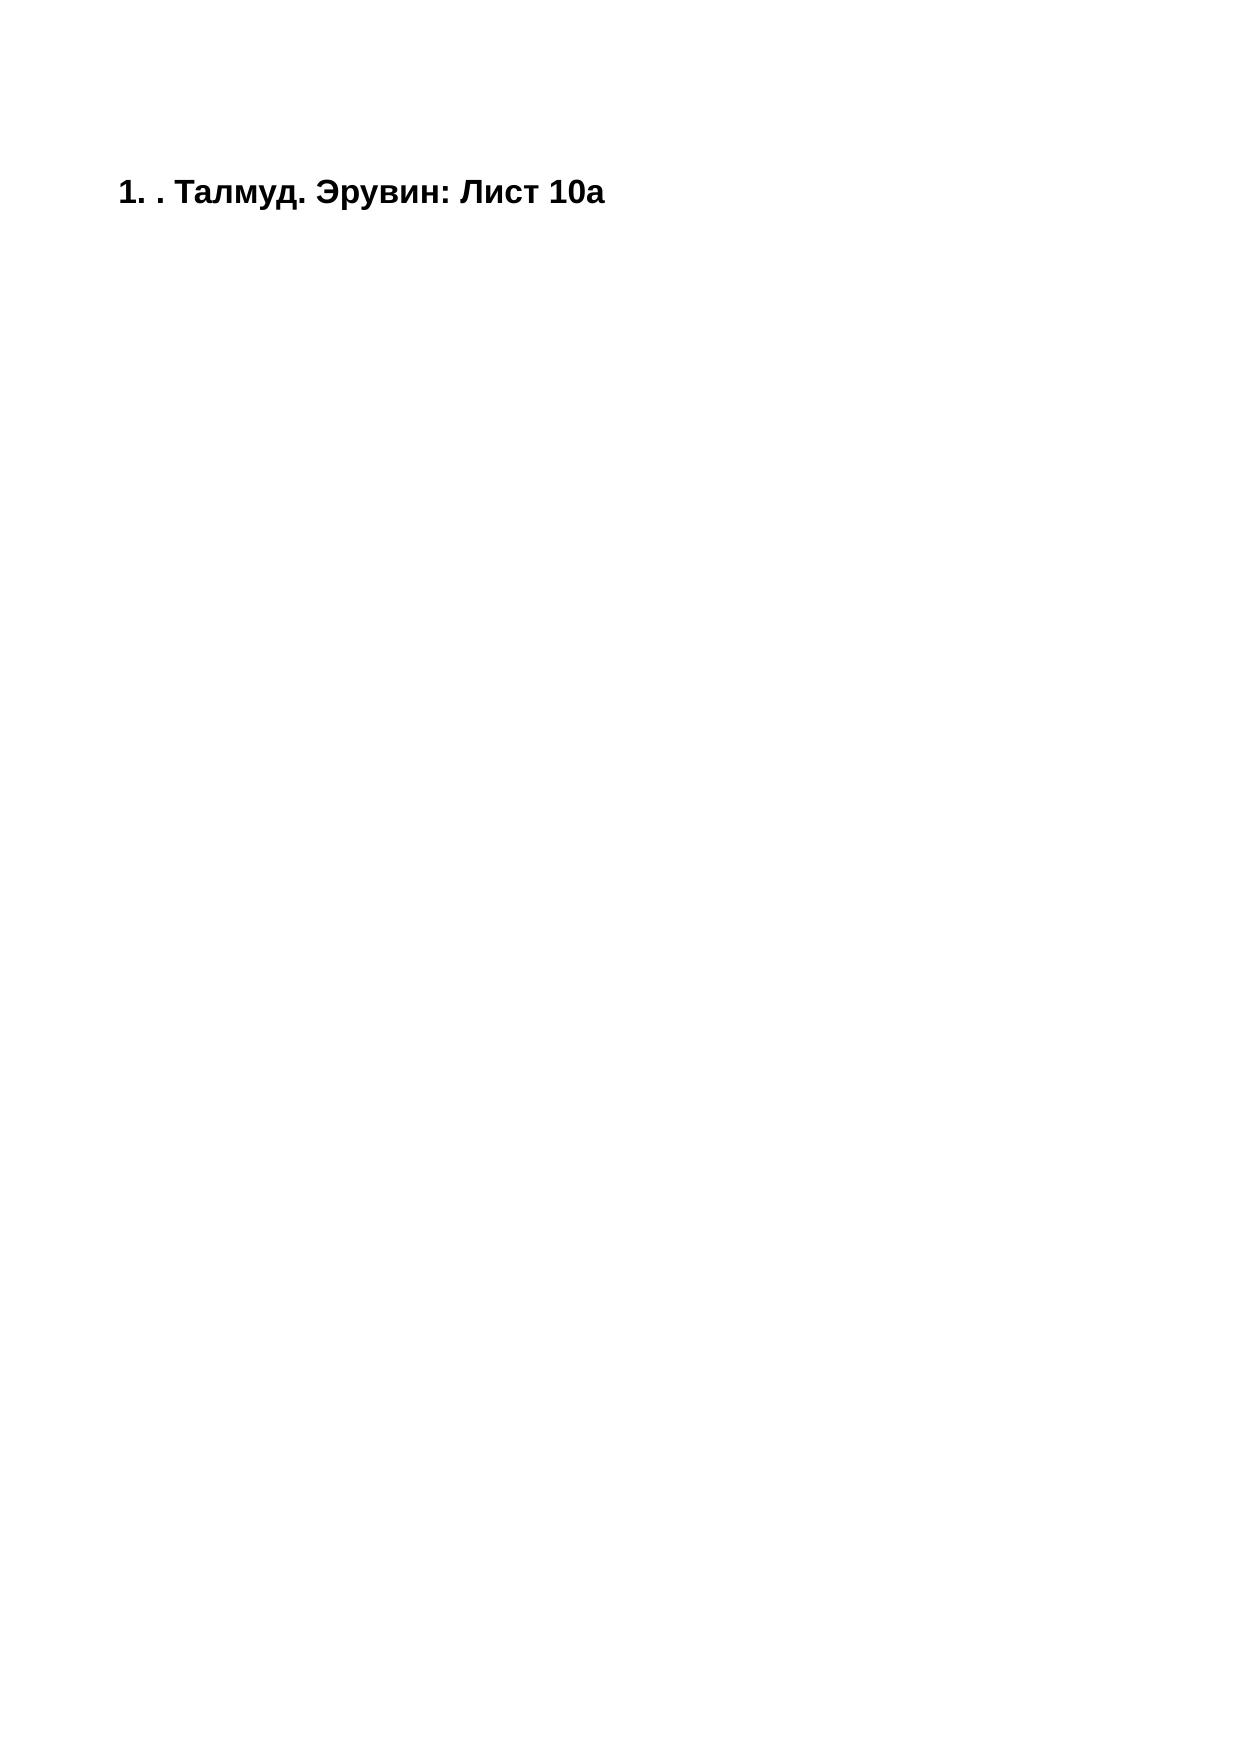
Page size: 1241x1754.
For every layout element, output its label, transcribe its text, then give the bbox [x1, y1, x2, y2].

subtitle . Талмуд. Эрувин: Лист 10a [118, 147, 1122, 176]
